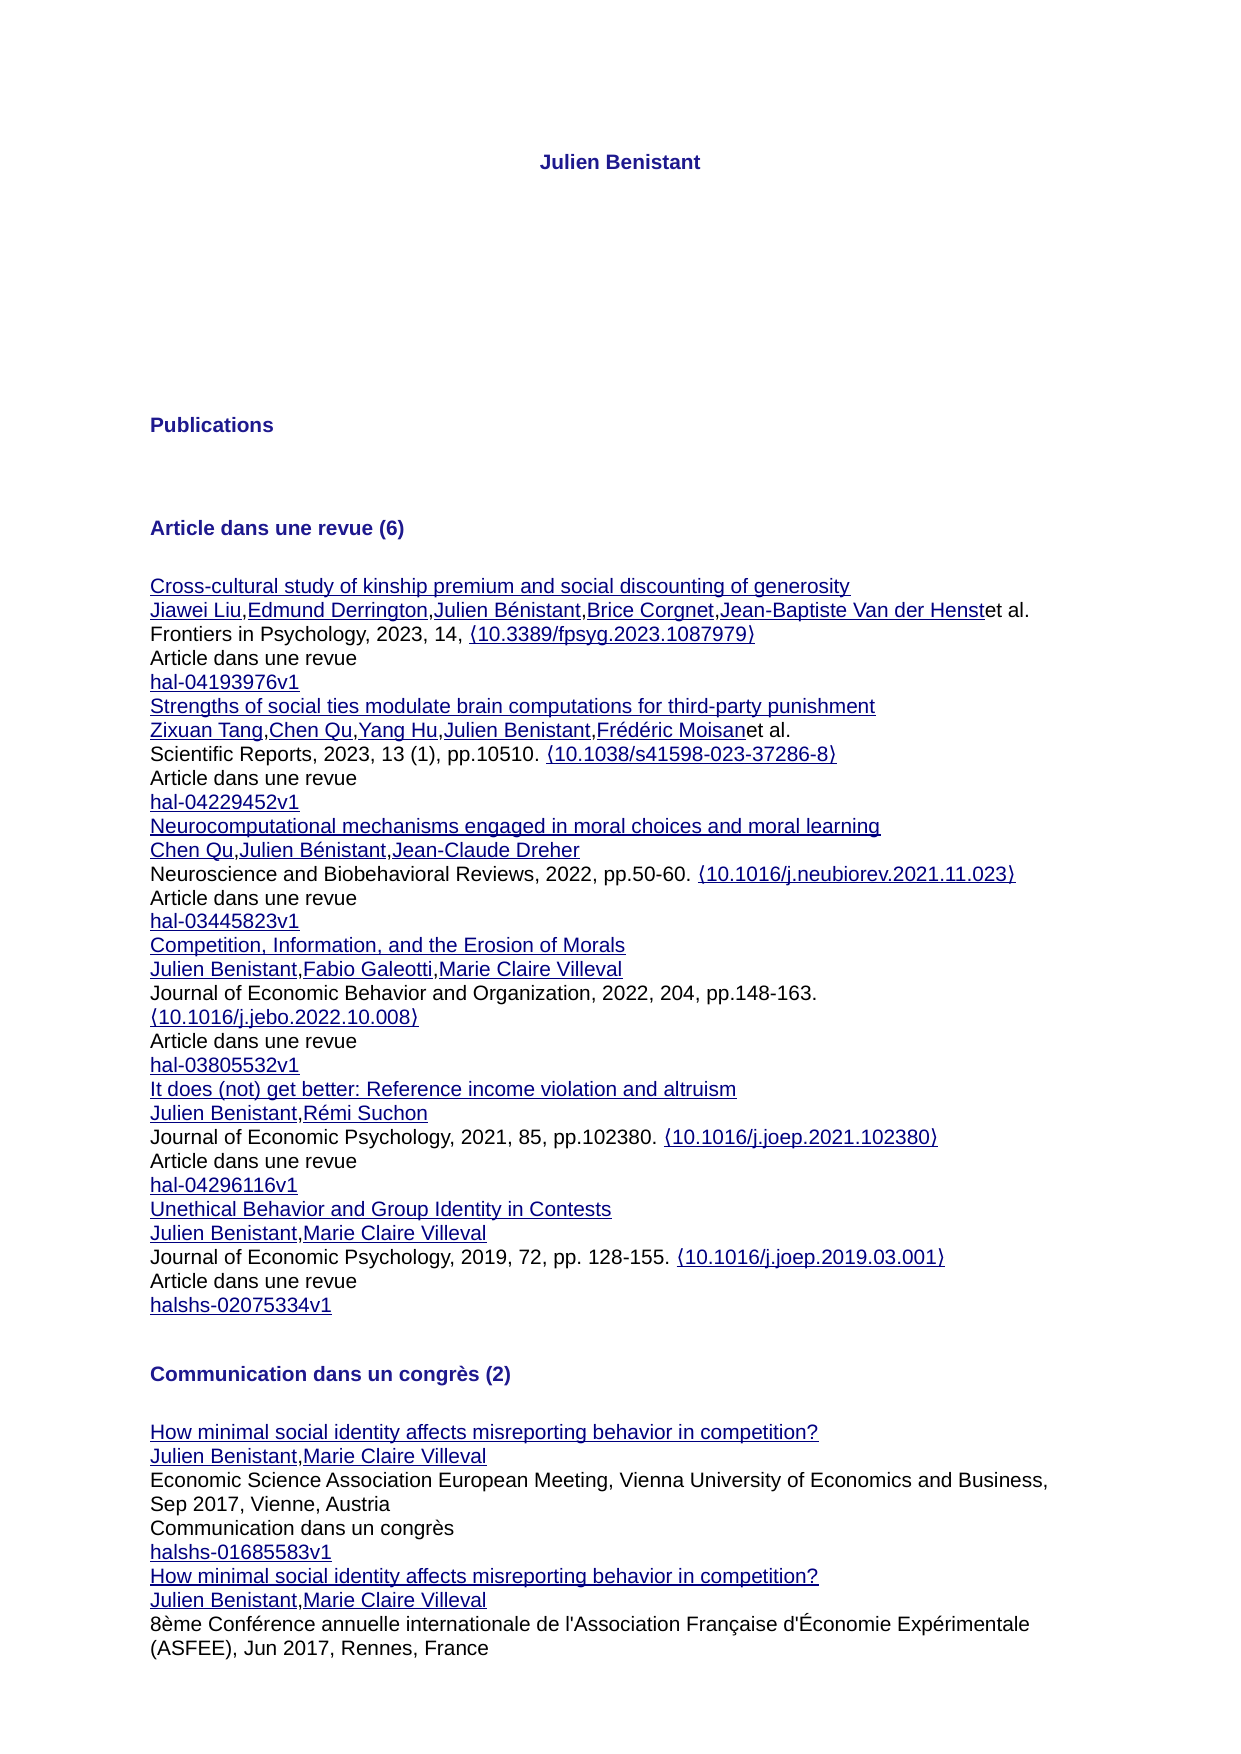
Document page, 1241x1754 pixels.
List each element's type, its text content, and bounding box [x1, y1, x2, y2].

subtitle Julien Benistant [150, 150, 1090, 174]
table_cell Neurocomputational mechanisms engaged in moral choices and moral learning Chen Qu,Julien Bénistant,Jean-Claude Dreher Neuroscience and Biobehavioral Reviews, 2022, pp.50-60. ⟨10.1016/j.neubiorev.2021.11.023⟩ Article dans une revue hal-03445823v1 [150, 814, 1090, 933]
table_cell Unethical Behavior and Group Identity in Contests Julien Benistant,Marie Claire Villeval Journal of Economic Psychology, 2019, 72, pp. 128-155. ⟨10.1016/j.joep.2019.03.001⟩ Article dans une revue halshs-02075334v1 [150, 1197, 1090, 1317]
table_header Cross-cultural study of kinship premium and social discounting of generosity Jiawei Liu,Edmund Derrington,Julien Bénistant,Brice Corgnet,Jean-Baptiste Van der Henstet al. Frontiers in Psychology, 2023, 14, ⟨10.3389/fpsyg.2023.1087979⟩ Article dans une revue hal-04193976v1 [150, 574, 1090, 694]
subtitle Article dans une revue (6) [150, 516, 1090, 539]
table_cell It does (not) get better: Reference income violation and altruism Julien Benistant,Rémi Suchon Journal of Economic Psychology, 2021, 85, pp.102380. ⟨10.1016/j.joep.2021.102380⟩ Article dans une revue hal-04296116v1 [150, 1077, 1090, 1197]
table_cell How minimal social identity affects misreporting behavior in competition? Julien Benistant,Marie Claire Villeval 8ème Conférence annuelle internationale de l'Association Française d'Économie Expérimentale (ASFEE), Jun 2017, Rennes, France [150, 1564, 1090, 1659]
table_cell Strengths of social ties modulate brain computations for third-party punishment Zixuan Tang,Chen Qu,Yang Hu,Julien Benistant,Frédéric Moisanet al. Scientific Reports, 2023, 13 (1), pp.10510. ⟨10.1038/s41598-023-37286-8⟩ Article dans une revue hal-04229452v1 [150, 694, 1090, 813]
subtitle Communication dans un congrès (2) [150, 1361, 1090, 1385]
table_cell Competition, Information, and the Erosion of Morals Julien Benistant,Fabio Galeotti,Marie Claire Villeval Journal of Economic Behavior and Organization, 2022, 204, pp.148-163. ⟨10.1016/j.jebo.2022.10.008⟩ Article dans une revue hal-03805532v1 [150, 933, 1090, 1077]
table_header How minimal social identity affects misreporting behavior in competition? Julien Benistant,Marie Claire Villeval Economic Science Association European Meeting, Vienna University of Economics and Business, Sep 2017, Vienne, Austria Communication dans un congrès halshs-01685583v1 [150, 1420, 1090, 1563]
subtitle Publications [150, 412, 1090, 436]
